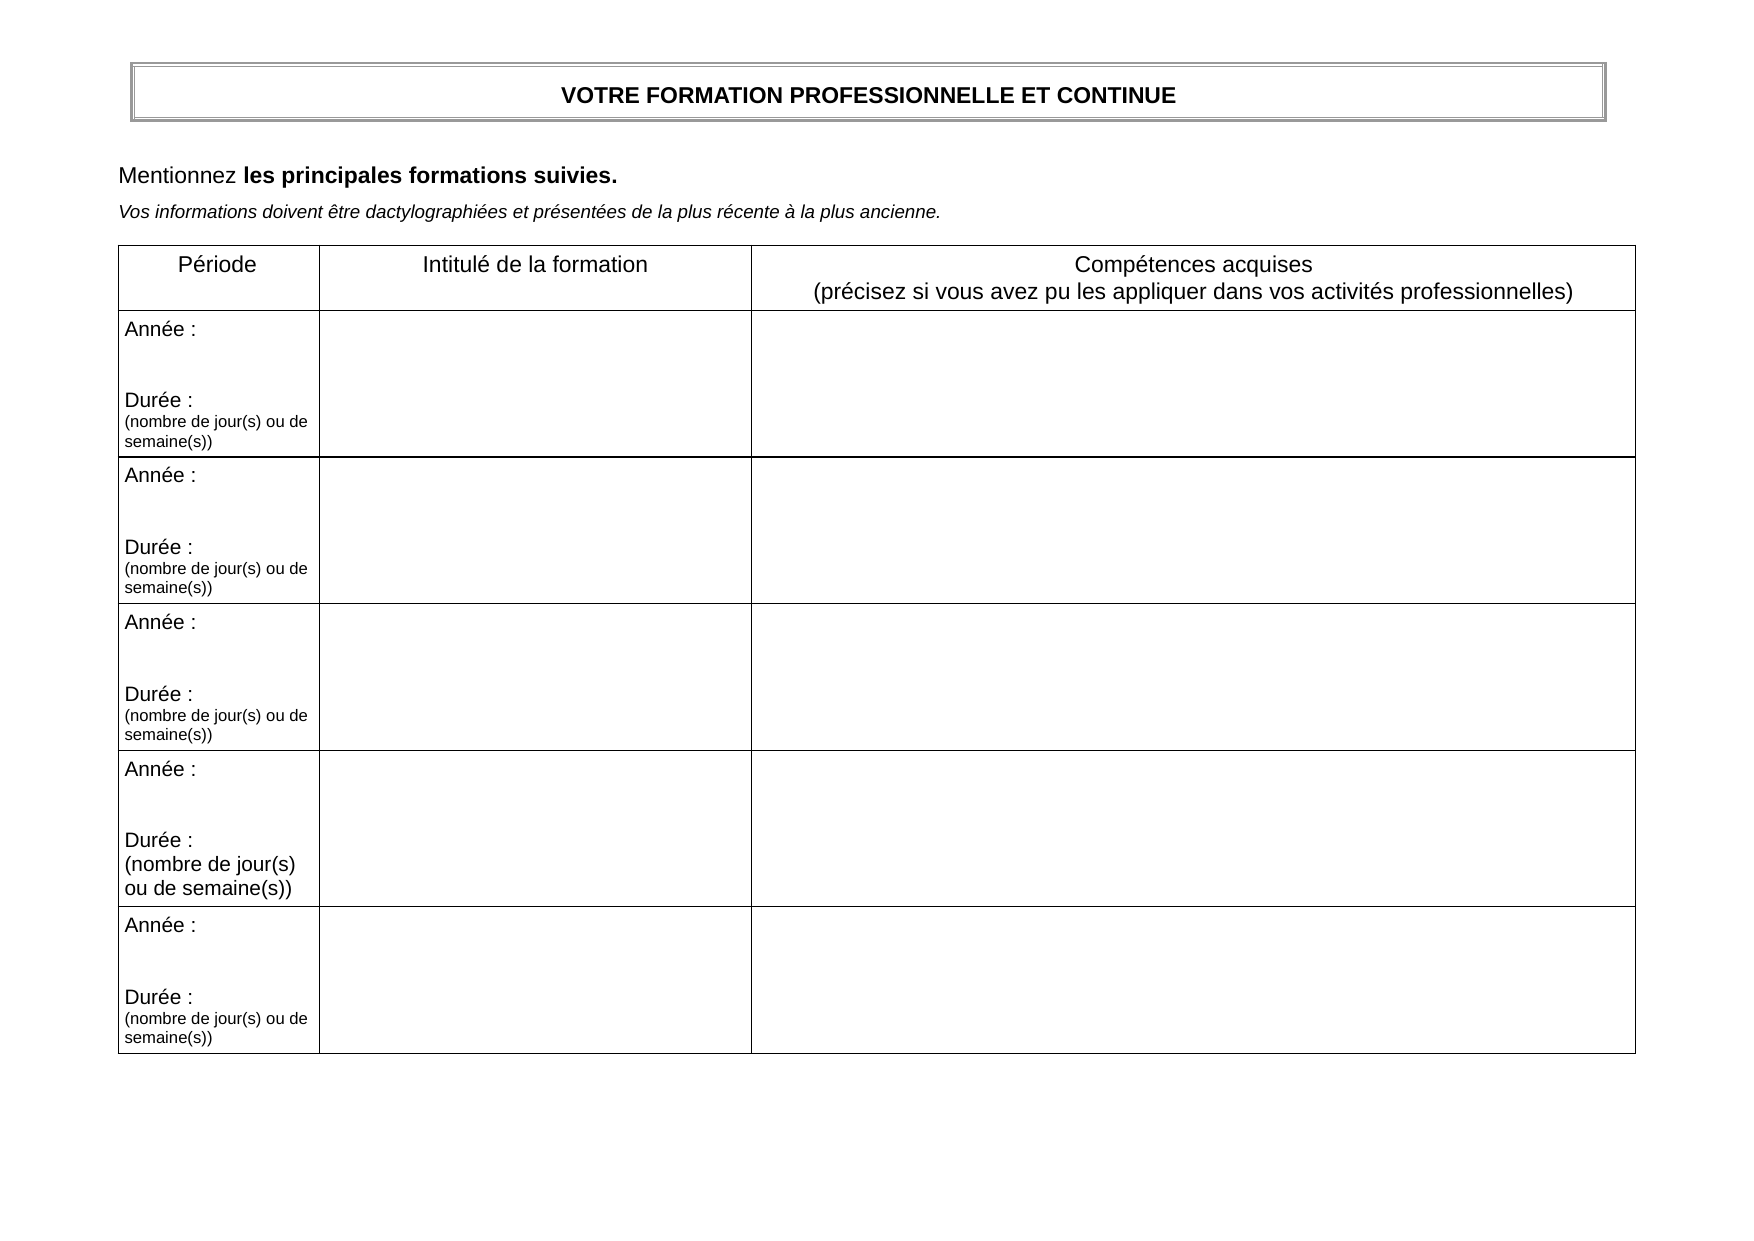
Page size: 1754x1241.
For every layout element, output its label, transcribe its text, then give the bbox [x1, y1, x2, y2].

text Vos informations doivent être dactylographiées et présentées de la plus récente à la plus ancienne. [118, 201, 1636, 223]
table_cell Année : Durée : (nombre de jour(s) ou de semaine(s)) [119, 604, 319, 750]
table_cell [752, 458, 1635, 603]
table_cell [752, 907, 1635, 1053]
table_cell [752, 751, 1635, 906]
text Mentionnez les principales formations suivies. [118, 162, 1636, 189]
table_cell [752, 311, 1635, 456]
table_cell [320, 604, 751, 750]
table_cell [752, 604, 1635, 750]
table_header Période [119, 246, 319, 310]
table_header Intitulé de la formation [320, 246, 751, 310]
table_cell Année : Durée : (nombre de jour(s) ou de semaine(s)) [119, 311, 319, 456]
text VOTRE FORMATION PROFESSIONNELLE ET CONTINUE [144, 82, 1593, 108]
table_cell [320, 458, 751, 603]
table_header Compétences acquises (précisez si vous avez pu les appliquer dans vos activités professionnelles) [752, 246, 1635, 310]
table_cell Année : Durée : (nombre de jour(s) ou de semaine(s)) [119, 907, 319, 1053]
table_cell Année : Durée : (nombre de jour(s) ou de semaine(s)) [119, 751, 319, 906]
table_cell [320, 311, 751, 456]
table_cell Année : Durée : (nombre de jour(s) ou de semaine(s)) [119, 458, 319, 603]
table_cell [320, 907, 751, 1053]
table_cell [320, 751, 751, 906]
